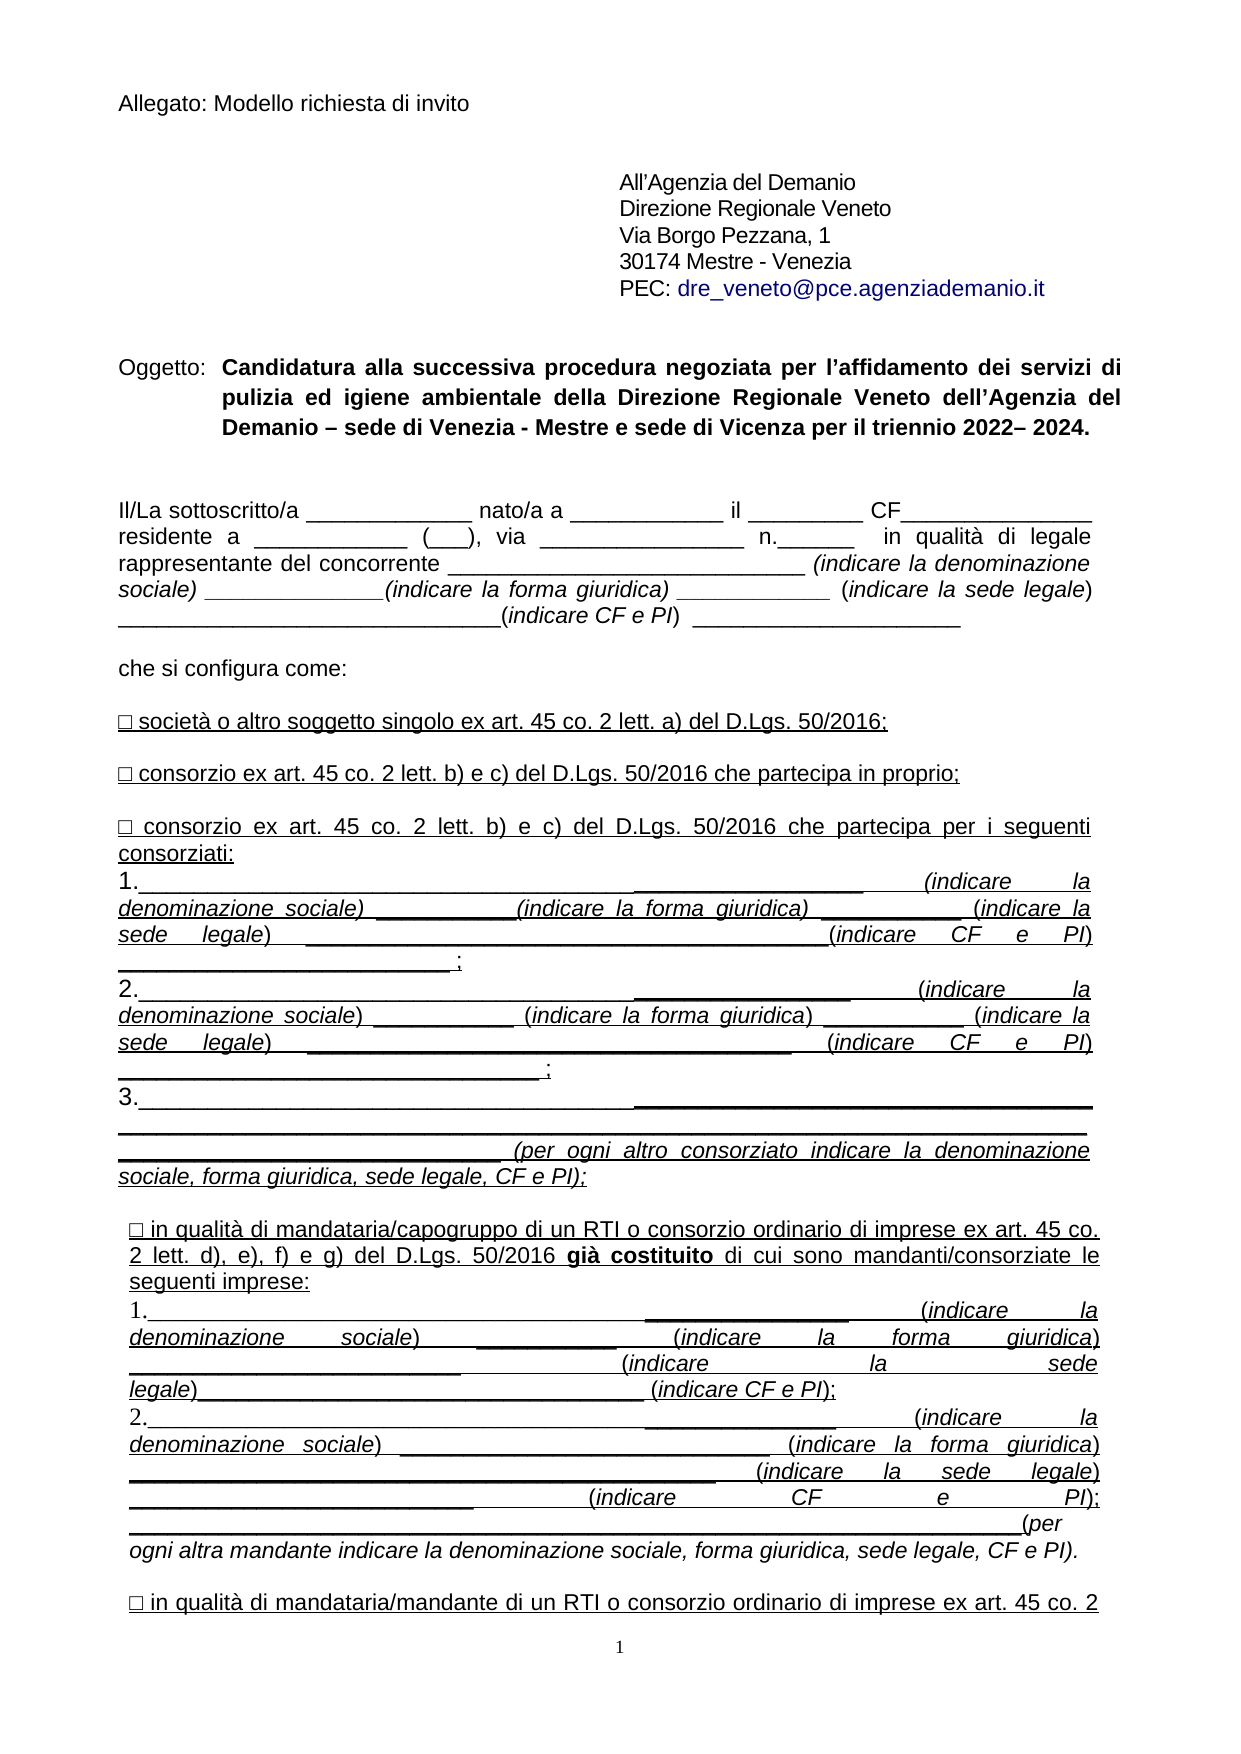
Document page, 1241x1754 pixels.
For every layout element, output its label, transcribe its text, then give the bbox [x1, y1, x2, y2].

text Il/La sottoscritto/a _____________ nato/a a ____________ il _________ CF_______________ residente a ____________ (___), via ________________ n.______ in qualità di legale rappresentante del concorrente ____________________________ (indicare la denominazione sociale) ______________(indicare la forma giuridica) ____________ (indicare la sede legale) ______________________________(indicare CF e PI) _____________________ [118, 497, 1092, 629]
text Direzione Regionale Veneto [619, 195, 1125, 222]
table_header □ in qualità di mandataria/capogruppo di un RTI o consorzio ordinario di imprese ex art. 45 co. 2 lett. d), e), f) e g) del D.Lgs. 50/2016 già costituito di cui sono mandanti/consorziate le seguenti imprese: ________________ (indicare la denominazione sociale) ___________ (indicare la forma giuridica) __________________________ (indicare la sede legale)___________________________________ (indicare CF e PI); _______________ (indicare la denominazione sociale) _____________________________ (indicare la forma giuridica) ______________________________________________ (indicare la sede legale) ___________________________ (indicare CF e PI); ______________________________________________________________________(per ogni altra mandante indicare la denominazione sociale, forma giuridica, sede legale, CF e PI). □ in qualità di mandataria/mandante di un RTI o consorzio ordinario di imprese ex art. 45 co. 2 lett. d), e), f) e g) del D.Lgs. 50/2016 non ancora costituito e composto dalle seguenti imprese: Capogruppo mandataria________________ (indicare la denominazione sociale) ___________ (indicare la forma giuridica) __________________________________________________________ (indicare la sede legale)___________________________________ (indicare CF e PI); mandante_______________ (indicare la denominazione sociale) _______________ (indicare la forma giuridica) ____________________________________________________ (indicare la sede legale) ___________________________ (indicare CF e PI); mandante___________________________________________________________________________________________________________________________ (per ogni altra impresa indicare la denominazione sociale, forma giuridica, sede legale, CF e PI; [122, 1216, 1137, 1616]
text PEC: dre_veneto@pce.agenziademanio.it [619, 274, 1125, 301]
list _________________ (indicare la denominazione sociale) ___________ (indicare la forma giuridica) ___________ (indicare la sede legale) ______________________________________ (indicare CF e PI) _________________________________ ; [118, 1053, 1093, 1081]
list ______________________________________________________________________________________________________________________________________________ (per ogni altro consorziato indicare la denominazione sociale, forma giuridica, sede legale, CF e PI); [118, 1081, 1093, 1189]
text Oggetto: Candidatura alla successiva procedura negoziata per l’affidamento dei servizi di pulizia ed igiene ambientale della Direzione Regionale Veneto dell’Agenzia del Demanio – sede di Venezia - Mestre e sede di Vicenza per il triennio 2022– 2024. [118, 353, 1122, 440]
text Via Borgo Pezzana, 1 [619, 222, 1125, 248]
text 30174 Mestre - Venezia [619, 248, 1125, 274]
list _________________ (indicare la denominazione sociale) ___________ (indicare la forma giuridica) ___________ (indicare la sede legale) ______________________________________ (indicare CF e PI) _________________________________ ; [118, 974, 1093, 1051]
text □ società o altro soggetto singolo ex art. 45 co. 2 lett. a) del D.Lgs. 50/2016; [118, 708, 1093, 734]
text All’Agenzia del Demanio [619, 169, 1125, 195]
list __________________ (indicare la denominazione sociale) ___________(indicare la forma giuridica) ___________ (indicare la sede legale) _________________________________________(indicare CF e PI) __________________________ ; [118, 945, 1093, 974]
text □ consorzio ex art. 45 co. 2 lett. b) e c) del D.Lgs. 50/2016 che partecipa in proprio; [118, 760, 1093, 787]
list __________________ (indicare la denominazione sociale) ___________(indicare la forma giuridica) ___________ (indicare la sede legale) _________________________________________(indicare CF e PI) __________________________ ; [118, 866, 1093, 944]
text che si configura come: [118, 655, 1092, 681]
text □ consorzio ex art. 45 co. 2 lett. b) e c) del D.Lgs. 50/2016 che partecipa per i seguenti consorziati: [118, 813, 1093, 866]
text Allegato: Modello richiesta di invito [118, 90, 1122, 116]
